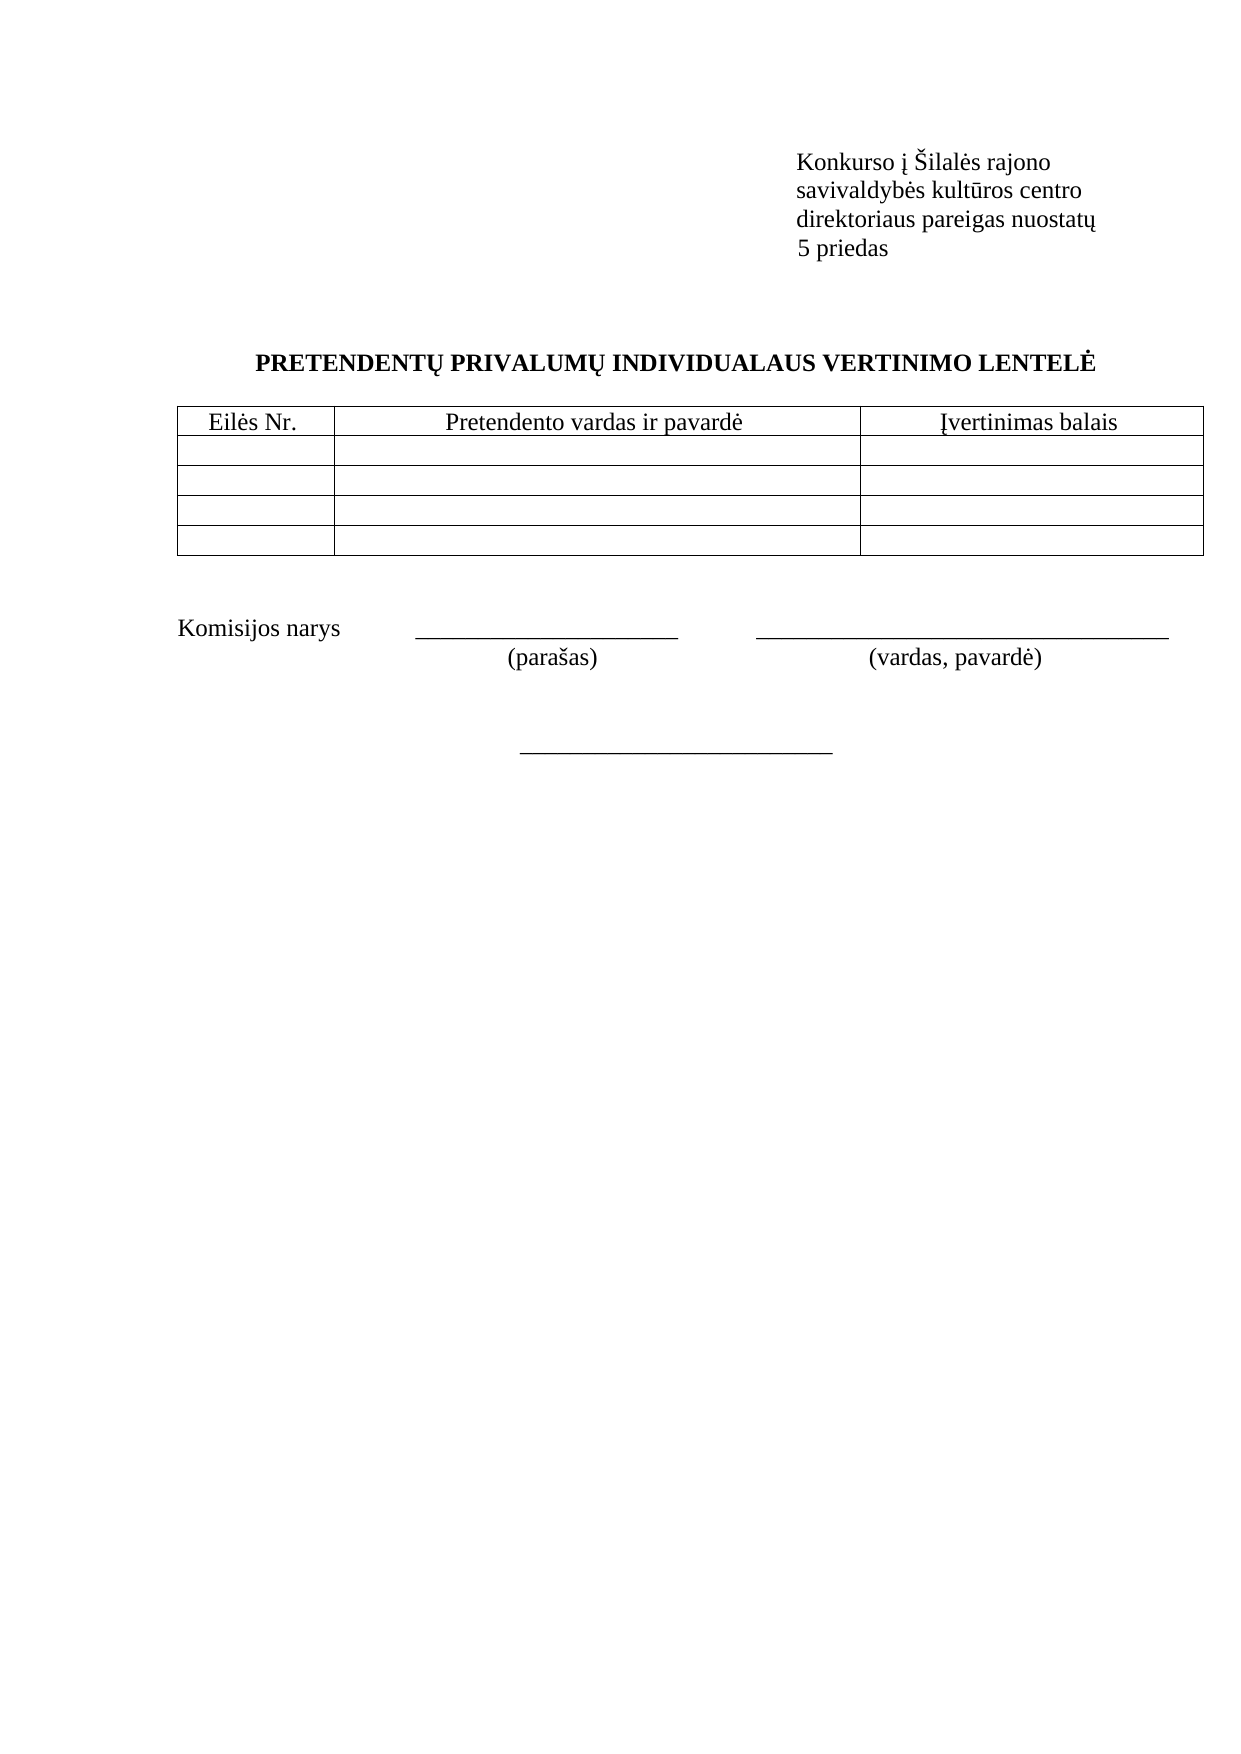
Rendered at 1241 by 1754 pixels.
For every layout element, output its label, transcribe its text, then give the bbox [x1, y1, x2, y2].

table_cell [335, 526, 860, 554]
table_header Įvertinimas balais [861, 407, 1203, 435]
table_cell [335, 436, 860, 465]
text 5 priedas [797, 233, 1240, 262]
text Konkurso į Šilalės rajono [796, 147, 1171, 176]
text PRETENDENTŲ PRIVALUMŲ INDIVIDUALAUS VERTINIMO LENTELĖ [177, 348, 1174, 377]
table_header Eilės Nr. [178, 407, 334, 435]
text direktoriaus pareigas nuostatų [796, 204, 1171, 233]
text (parašas) (vardas, pavardė) [177, 642, 1174, 671]
table_cell [861, 436, 1203, 465]
table_cell [178, 526, 334, 554]
table_cell [178, 436, 334, 465]
table_cell [178, 496, 334, 525]
table_cell [861, 496, 1203, 525]
table_cell [178, 466, 334, 495]
text _________________________ [177, 728, 1174, 757]
table_cell [335, 496, 860, 525]
table_cell [861, 526, 1203, 554]
table_cell [335, 466, 860, 495]
text savivaldybės kultūros centro [796, 176, 1171, 204]
text Komisijos narys _____________________ _________________________________ [177, 613, 1174, 642]
table_header Pretendento vardas ir pavardė [335, 407, 860, 435]
table_cell [861, 466, 1203, 495]
